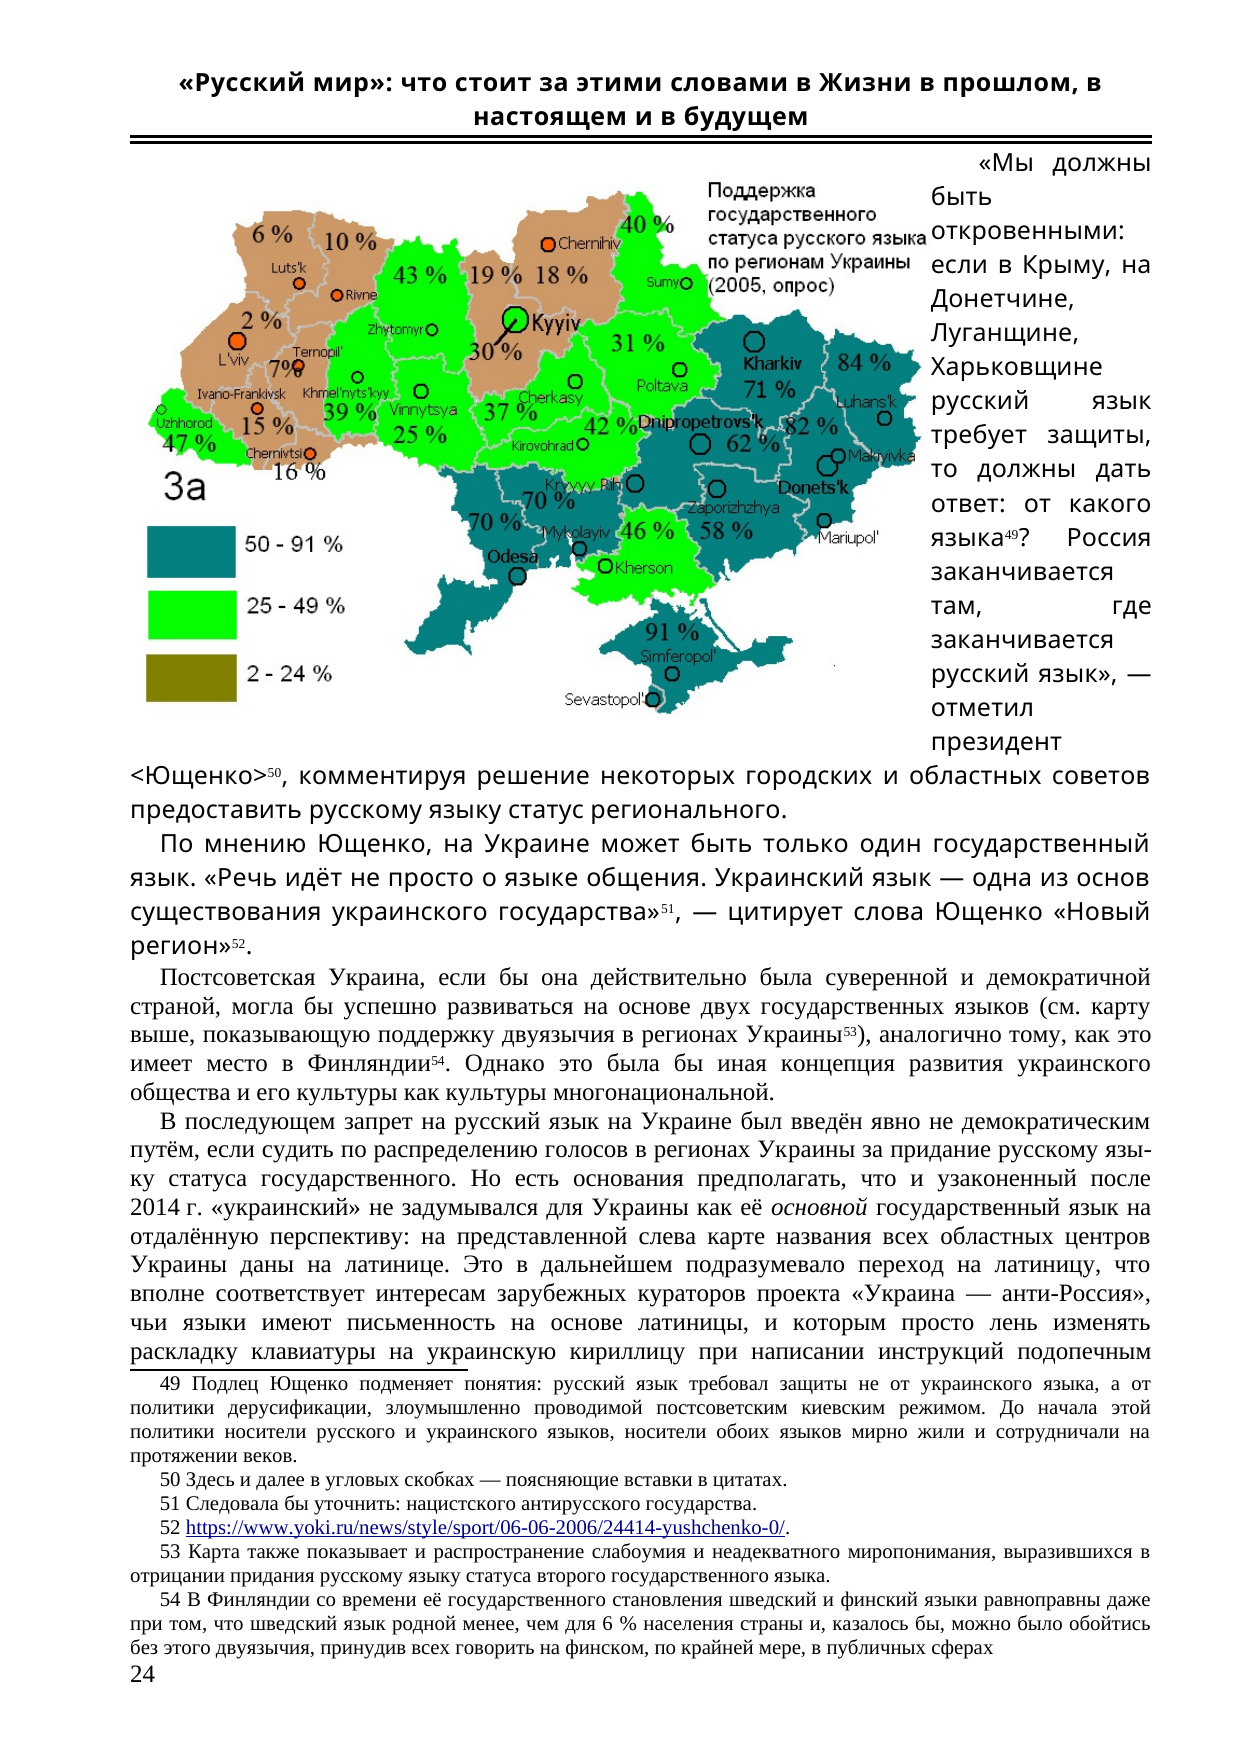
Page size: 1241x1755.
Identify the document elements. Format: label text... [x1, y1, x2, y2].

text В Финляндии со времени её государственного становления шведский и финский языки равноправны даже при том, что шведский язык родной менее, чем для 6 % населения страны и, казалось бы, можно было обойтись без этого двуязы­чия, принудив всех говорить на финском, по крайней мере, в публичных сферах [130, 1587, 1152, 1659]
text По мнению Ющенко, на Украине может быть только один государственный язык. «Речь идёт не просто о языке общения. Украинский язык — одна из основ существования украинского государства», — цитирует слова Ющенко «Новый регион». [130, 826, 1152, 962]
text Карта также показывает и распространение слабоумия и неадекватного миропонимания, выразившихся в отрицании придания русскому языку статуса второго государственного языка. [130, 1539, 1152, 1587]
text Здесь и далее в угловых скобках — поясняющие вставки в цитатах. [130, 1467, 1152, 1491]
text В последующем запрет на русский язык на Украине был введён явно не демократическим путём, если судить по распределению голосов в регионах Ук­ра­ины за придание рус­скому язы­ку статуса го­­судар­ст­вен­­ного. Но есть основания пред­полагать, что и узаконенный после 2014 г. «укра­инский» не задумывался для Ук­раины как её основной государственный язык на отдалённую перспективу: на представленной слева карте названия всех областных центров Украины даны на латинице. Это в дальнейшем подразумевало переход на латиницу, что вполне соответствует интересам зарубежных кураторов проекта «Украина — анти-Россия», чьи языки имеют письменность на основе латиницы, и которым просто лень изменять раскладку клавиатуры на украинскую кириллицу при написании инструкций подопечным [130, 1106, 1152, 1364]
text Подлец Ющенко подменяет понятия: русский язык требовал защиты не от украинского языка, а от политики дерусификации, злоумышленно проводимой постсоветским киевским режимом. До начала этой политики носители русского и украинского языков, носители обоих языков мирно жили и сотрудничали на протяжении веков. [130, 1371, 1152, 1467]
text https://www.yoki.ru/news/style/sport/06-06-2006/24414-yushchenko-0/. [130, 1515, 1152, 1539]
text «Мы должны быть откровенными: если в Крыму, на Донетчине, Луганщине, Харьковщине русский язык требует защиты, то должны дать ответ: от какого языка? Россия заканчивается там, где заканчивается русский язык», — отметил президент <Ющенко>, ком­ментируя решение некоторых городских и областных советов предоставить русскому языку статус регионального. [130, 144, 1152, 826]
text Следовала бы уточнить: нацистского антирусского государства. [130, 1491, 1152, 1515]
text Постсоветская Украина, если бы она действительно была суверенной и демократичной страной, могла бы успешно развиваться на основе двух государственных языков (см. карту выше, показывающую поддержку двуязычия в регионах Украины), аналогично тому, как это имеет место в Финляндии. Однако это была бы иная концепция развития украинского общества и его культуры как культуры многонациональной. [130, 962, 1152, 1106]
